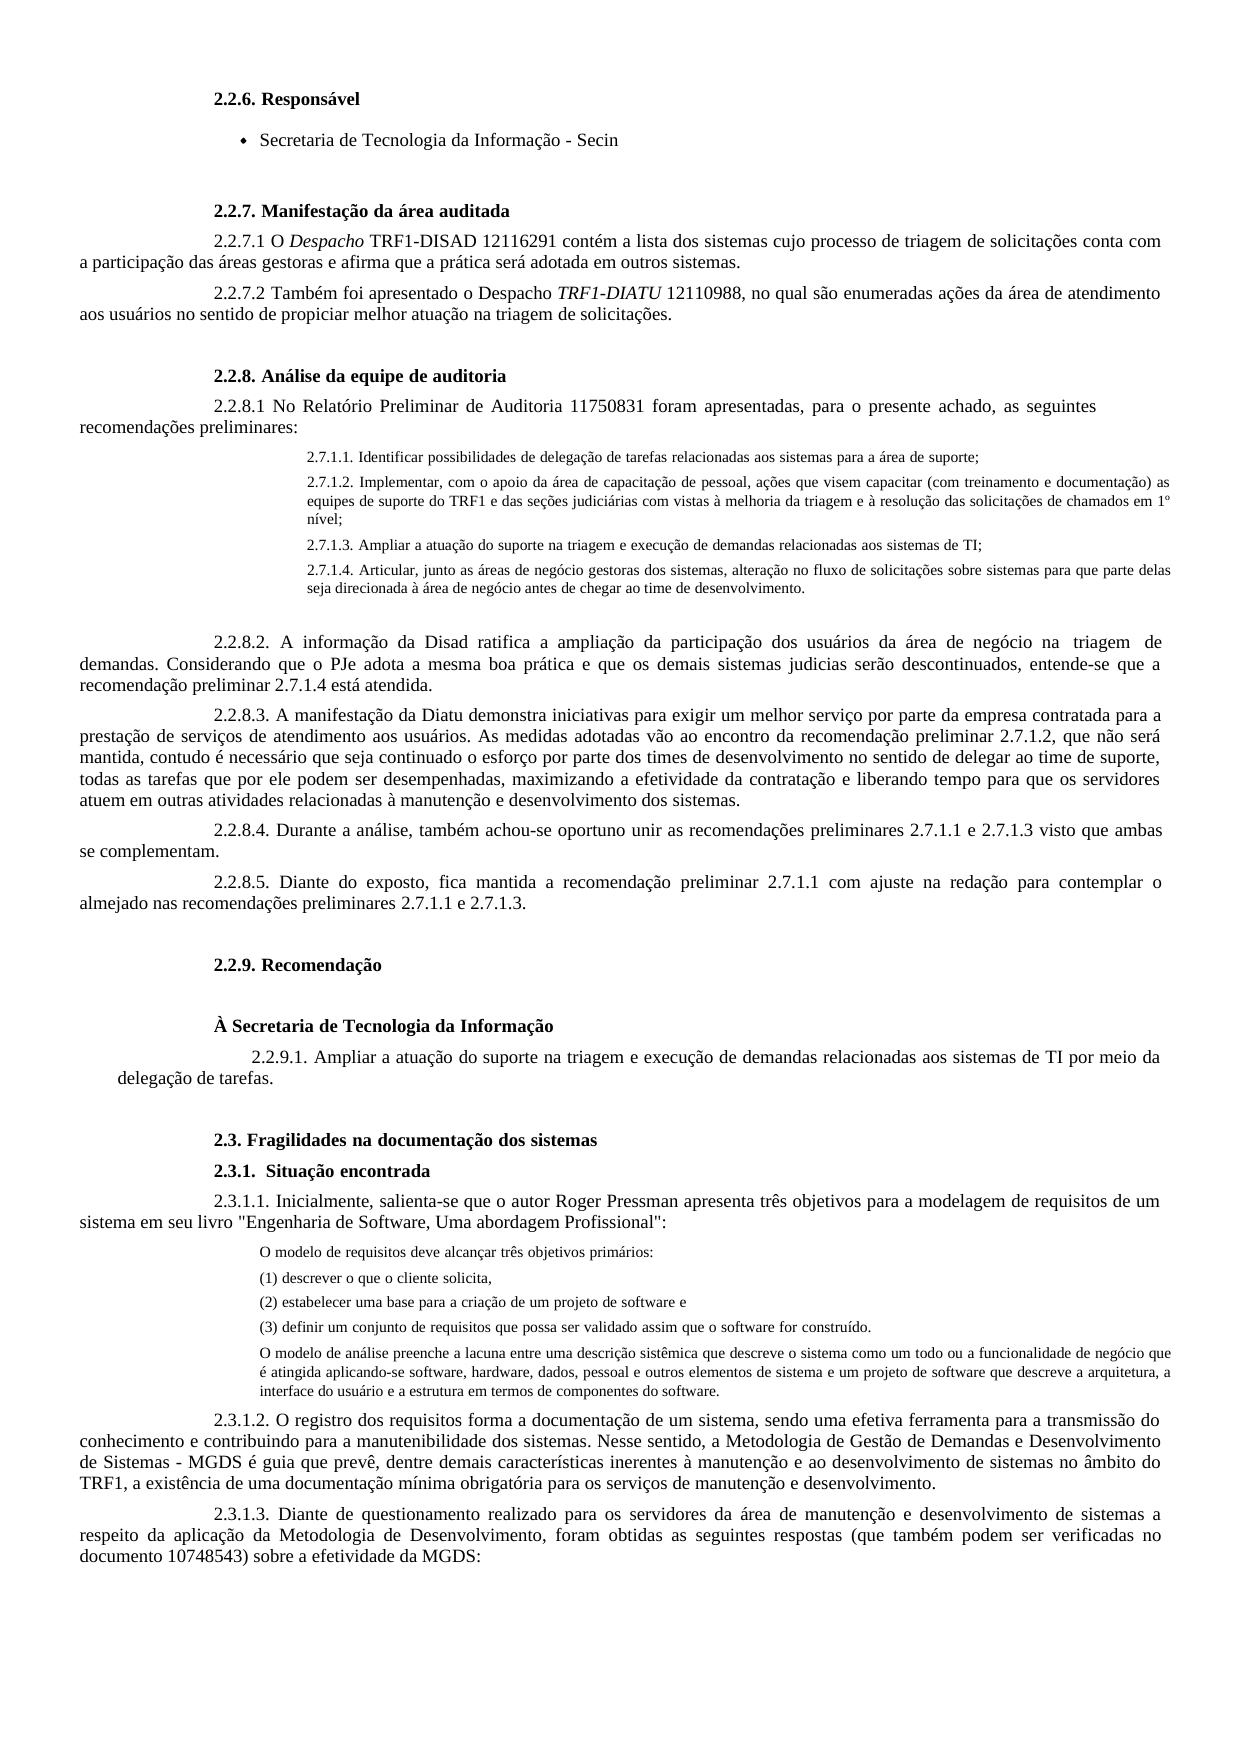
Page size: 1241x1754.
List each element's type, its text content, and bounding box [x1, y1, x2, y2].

list Articular, junto as áreas de negócio gestoras dos sistemas, alteração no fluxo de solicitações sobre sistemas para que parte delas seja direcionada à área de negócio antes de chegar ao time de desenvolvimento. [307, 561, 1172, 597]
text 2.2.8.1 No Relatório Preliminar de Auditoria 11750831 foram apresentadas, para o presente achado, as seguintes recomendações preliminares: [79, 396, 1184, 438]
list definir um conjunto de requisitos que possa ser validado assim que o software for construído. [259, 1318, 1184, 1336]
subtitle Manifestação da área auditada [213, 200, 1184, 221]
subtitle Análise da equipe de auditoria [213, 365, 1184, 386]
list Diante de questionamento realizado para os servidores da área de manutenção e desenvolvimento de sistemas a respeito da aplicação da Metodologia de Desenvolvimento, foram obtidas as seguintes respostas (que também podem ser verificadas no documento 10748543) sobre a efetividade da MGDS: [79, 1503, 1163, 1566]
list Identificar possibilidades de delegação de tarefas relacionadas aos sistemas para a área de suporte; [307, 448, 1184, 466]
list Situação encontrada [213, 1159, 1184, 1181]
subtitle Fragilidades na documentação dos sistemas [213, 1129, 1184, 1150]
list O registro dos requisitos forma a documentação de um sistema, sendo uma efetiva ferramenta para a transmissão do conhecimento e contribuindo para a manutenibilidade dos sistemas. Nesse sentido, a Metodologia de Gestão de Demandas e Desenvolvimento de Sistemas - MGDS é guia que prevê, dentre demais características inerentes à manutenção e ao desenvolvimento de sistemas no âmbito do TRF1, a existência de uma documentação mínima obrigatória para os serviços de manutenção e desenvolvimento. [79, 1409, 1162, 1494]
text À Secretaria de Tecnologia da Informação [213, 1015, 1184, 1037]
subtitle Recomendação [213, 954, 1184, 975]
text O modelo de análise preenche a lacuna entre uma descrição sistêmica que descreve o sistema como um todo ou a funcionalidade de negócio que é atingida aplicando-se software, hardware, dados, pessoal e outros elementos de sistema e um projeto de software que descreve a arquitetura, a interface do usuário e a estrutura em termos de componentes do software. [259, 1344, 1172, 1399]
list O Despacho TRF1-DISAD 12116291 contém a lista dos sistemas cujo processo de triagem de solicitações conta com a participação das áreas gestoras e afirma que a prática será adotada em outros sistemas. [79, 231, 1163, 273]
list descrever o que o cliente solicita, [259, 1268, 1184, 1286]
list Também foi apresentado o Despacho TRF1-DIATU 12110988, no qual são enumeradas ações da área de atendimento aos usuários no sentido de propiciar melhor atuação na triagem de solicitações. [79, 282, 1163, 325]
list estabelecer uma base para a criação de um projeto de software e [259, 1293, 1184, 1311]
list Inicialmente, salienta-se que o autor Roger Pressman apresenta três objetivos para a modelagem de requisitos de um sistema em seu livro "Engenharia de Software, Uma abordagem Profissional": [79, 1191, 1163, 1233]
subtitle Responsável [213, 88, 1184, 110]
list Durante a análise, também achou-se oportuno unir as recomendações preliminares 2.7.1.1 e 2.7.1.3 visto que ambas se complementam. [79, 820, 1162, 862]
list Ampliar a atuação do suporte na triagem e execução de demandas relacionadas aos sistemas de TI; [307, 536, 1184, 554]
list A manifestação da Diatu demonstra iniciativas para exigir um melhor serviço por parte da empresa contratada para a prestação de serviços de atendimento aos usuários. As medidas adotadas vão ao encontro da recomendação preliminar 2.7.1.2, que não será mantida, contudo é necessário que seja continuado o esforço por parte dos times de desenvolvimento no sentido de delegar ao time de suporte, todas as tarefas que por ele podem ser desempenhadas, maximizando a efetividade da contratação e liberando tempo para que os servidores atuem em outras atividades relacionadas à manutenção e desenvolvimento dos sistemas. [79, 704, 1163, 810]
list Diante do exposto, fica mantida a recomendação preliminar 2.7.1.1 com ajuste na redação para contemplar o almejado nas recomendações preliminares 2.7.1.1 e 2.7.1.3. [79, 871, 1163, 913]
text O modelo de requisitos deve alcançar três objetivos primários: [259, 1242, 1184, 1260]
list A informação da Disad ratifica a ampliação da participação dos usuários da área de negócio na triagem de demandas. Considerando que o PJe adota a mesma boa prática e que os demais sistemas judicias serão descontinuados, entende-se que a recomendação preliminar 2.7.1.4 está atendida. [79, 632, 1163, 695]
list Ampliar a atuação do suporte na triagem e execução de demandas relacionadas aos sistemas de TI por meio da delegação de tarefas. [117, 1046, 1163, 1088]
list Implementar, com o apoio da área de capacitação de pessoal, ações que visem capacitar (com treinamento e documentação) as equipes de suporte do TRF1 e das seções judiciárias com vistas à melhoria da triagem e à resolução das solicitações de chamados em 1º nível; [307, 473, 1172, 528]
text Secretaria de Tecnologia da Informação - Secin [259, 128, 1184, 150]
